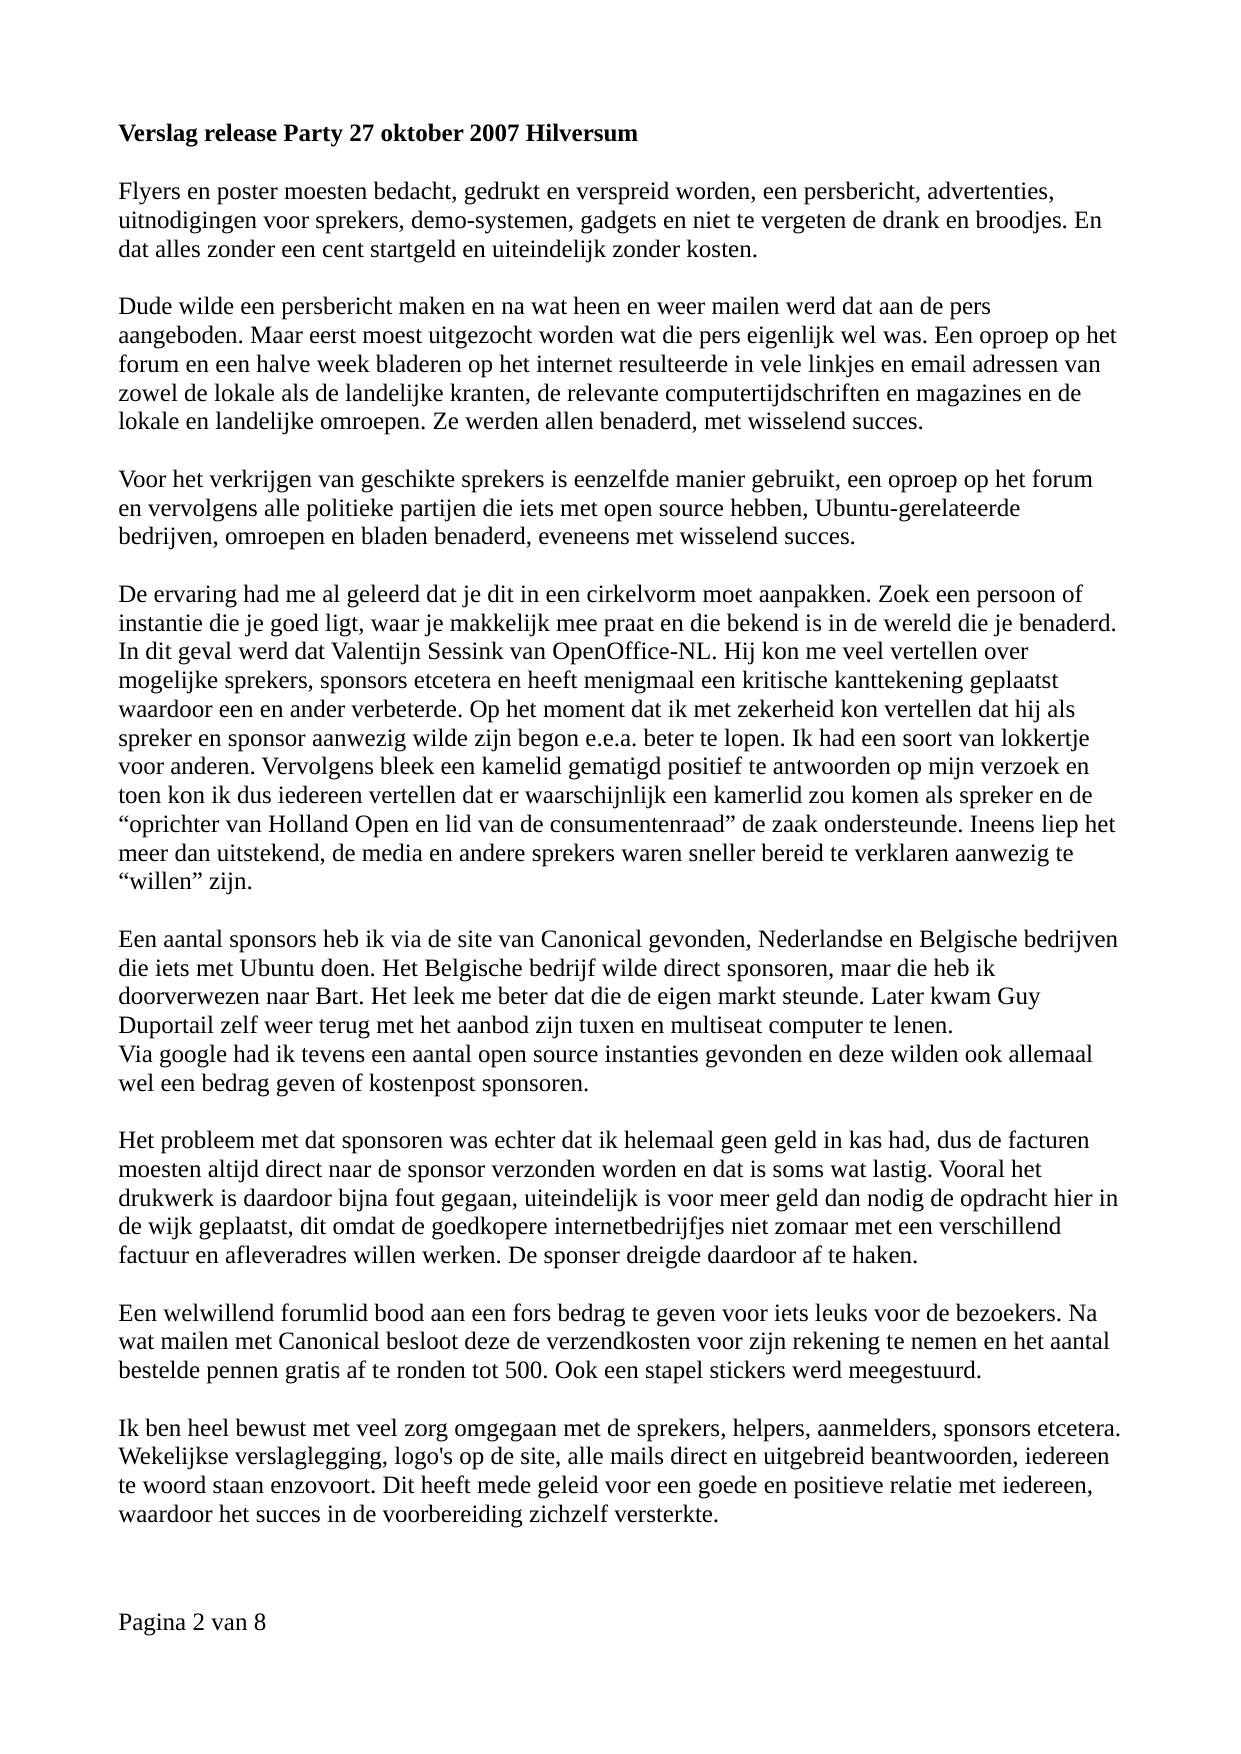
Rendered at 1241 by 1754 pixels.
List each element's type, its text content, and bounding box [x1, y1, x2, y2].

text Ik ben heel bewust met veel zorg omgegaan met de sprekers, helpers, aanmelders, sponsors etcetera. Wekelijkse verslaglegging, logo's op de site, alle mails direct en uitgebreid beantwoorden, iedereen te woord staan enzovoort. Dit heeft mede geleid voor een goede en positieve relatie met iedereen, waardoor het succes in de voorbereiding zichzelf versterkte. [118, 1413, 1122, 1528]
text Via google had ik tevens een aantal open source instanties gevonden en deze wilden ook allemaal wel een bedrag geven of kostenpost sponsoren. [118, 1039, 1122, 1096]
text Flyers en poster moesten bedacht, gedrukt en verspreid worden, een persbericht, advertenties, uitnodigingen voor sprekers, demo-systemen, gadgets en niet te vergeten de drank en broodjes. En dat alles zonder een cent startgeld en uiteindelijk zonder kosten. [118, 176, 1122, 263]
text De ervaring had me al geleerd dat je dit in een cirkelvorm moet aanpakken. Zoek een persoon of instantie die je goed ligt, waar je makkelijk mee praat en die bekend is in de wereld die je benaderd. In dit geval werd dat Valentijn Sessink van OpenOffice-NL. Hij kon me veel vertellen over mogelijke sprekers, sponsors etcetera en heeft menigmaal een kritische kanttekening geplaatst waardoor een en ander verbeterde. Op het moment dat ik met zekerheid kon vertellen dat hij als spreker en sponsor aanwezig wilde zijn begon e.e.a. beter te lopen. Ik had een soort van lokkertje voor anderen. Vervolgens bleek een kamelid gematigd positief te antwoorden op mijn verzoek en toen kon ik dus iedereen vertellen dat er waarschijnlijk een kamerlid zou komen als spreker en de “oprichter van Holland Open en lid van de consumentenraad” de zaak ondersteunde. Ineens liep het meer dan uitstekend, de media en andere sprekers waren sneller bereid te verklaren aanwezig te “willen” zijn. [118, 579, 1122, 895]
text Een welwillend forumlid bood aan een fors bedrag te geven voor iets leuks voor de bezoekers. Na wat mailen met Canonical besloot deze de verzendkosten voor zijn rekening te nemen en het aantal bestelde pennen gratis af te ronden tot 500. Ook een stapel stickers werd meegestuurd. [118, 1298, 1122, 1384]
text Een aantal sponsors heb ik via de site van Canonical gevonden, Nederlandse en Belgische bedrijven die iets met Ubuntu doen. Het Belgische bedrijf wilde direct sponsoren, maar die heb ik doorverwezen naar Bart. Het leek me beter dat die de eigen markt steunde. Later kwam Guy Duportail zelf weer terug met het aanbod zijn tuxen en multiseat computer te lenen. [118, 924, 1122, 1039]
text Voor het verkrijgen van geschikte sprekers is eenzelfde manier gebruikt, een oproep op het forum en vervolgens alle politieke partijen die iets met open source hebben, Ubuntu-gerelateerde bedrijven, omroepen en bladen benaderd, eveneens met wisselend succes. [118, 464, 1122, 550]
text Dude wilde een persbericht maken en na wat heen en weer mailen werd dat aan de pers aangeboden. Maar eerst moest uitgezocht worden wat die pers eigenlijk wel was. Een oproep op het forum en een halve week bladeren op het internet resulteerde in vele linkjes en email adressen van zowel de lokale als de landelijke kranten, de relevante computertijdschriften en magazines en de lokale en landelijke omroepen. Ze werden allen benaderd, met wisselend succes. [118, 291, 1122, 435]
text Het probleem met dat sponsoren was echter dat ik helemaal geen geld in kas had, dus de facturen moesten altijd direct naar de sponsor verzonden worden en dat is soms wat lastig. Vooral het drukwerk is daardoor bijna fout gegaan, uiteindelijk is voor meer geld dan nodig de opdracht hier in de wijk geplaatst, dit omdat de goedkopere internetbedrijfjes niet zomaar met een verschillend factuur en afleveradres willen werken. De sponser dreigde daardoor af te haken. [118, 1125, 1122, 1269]
